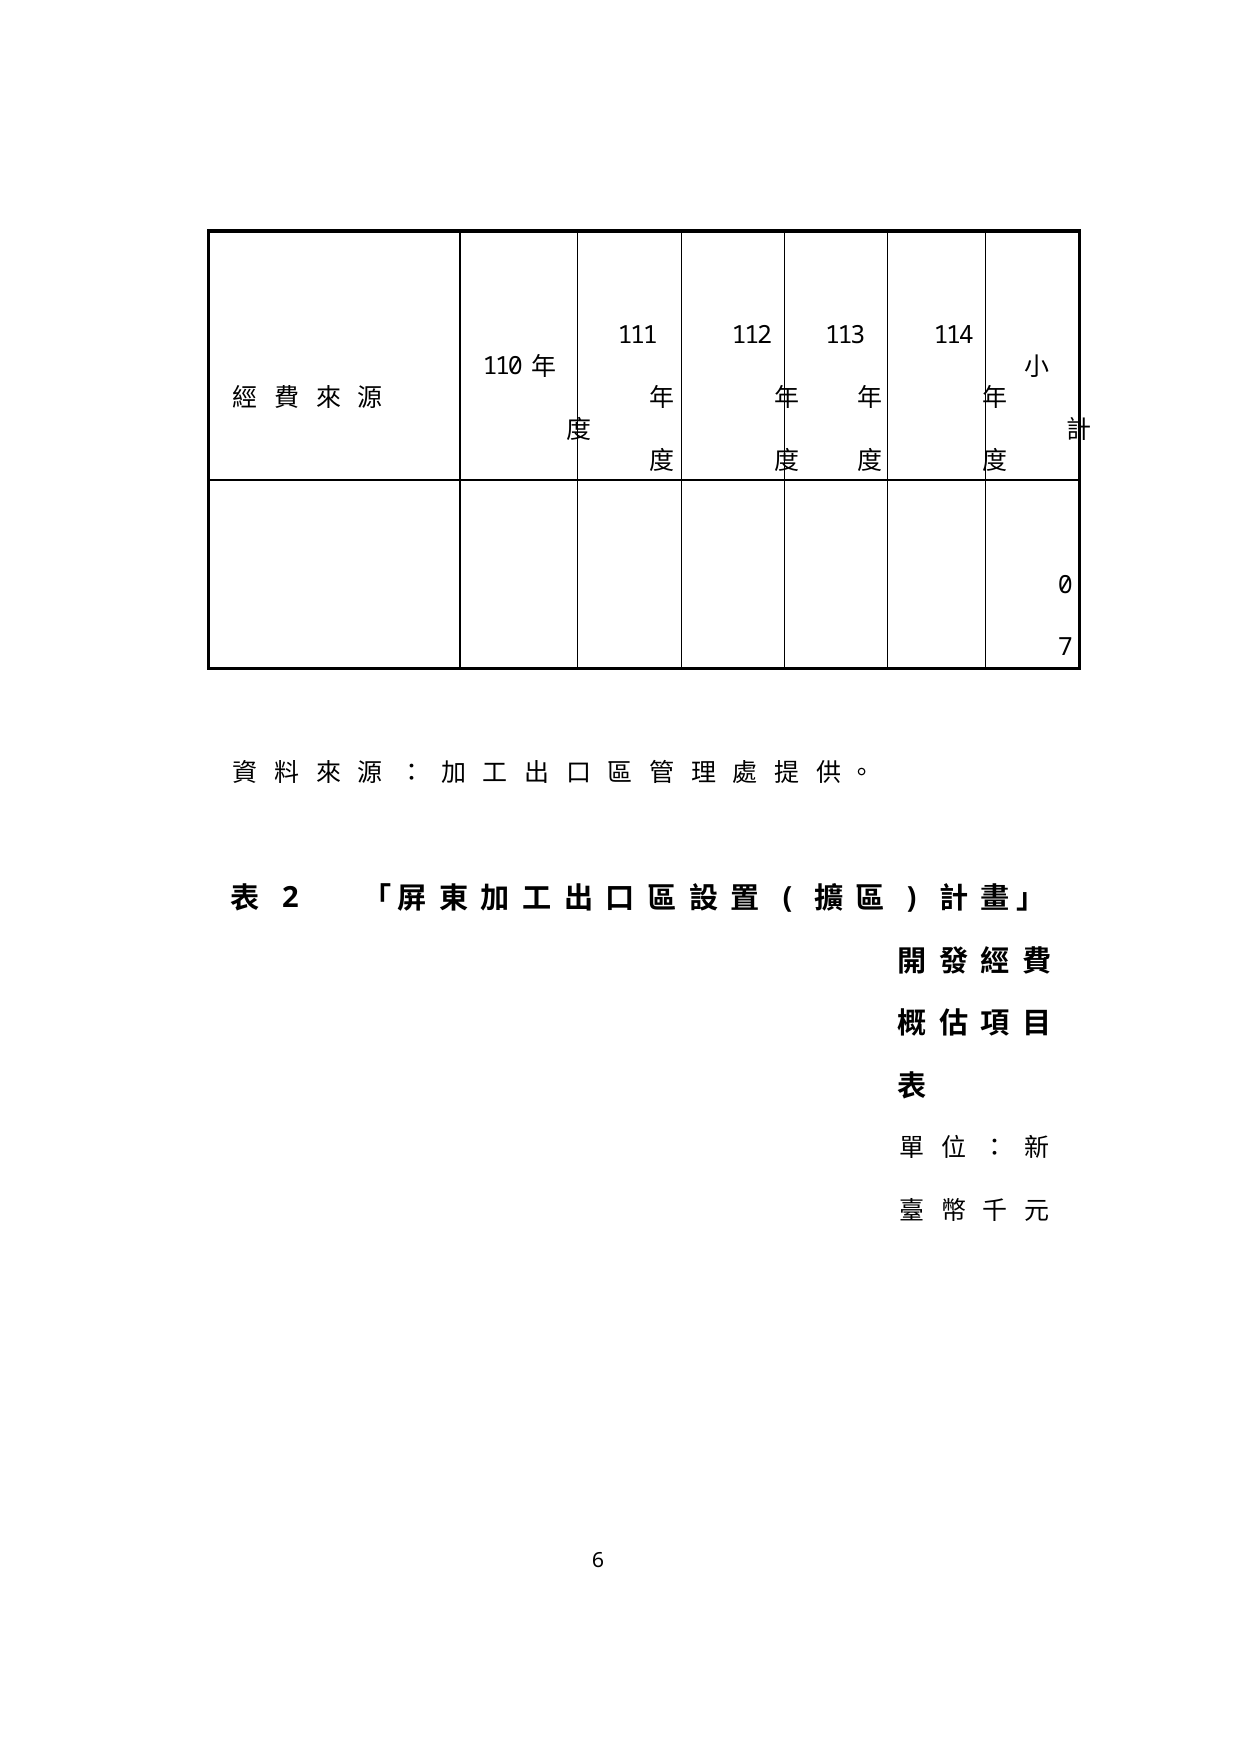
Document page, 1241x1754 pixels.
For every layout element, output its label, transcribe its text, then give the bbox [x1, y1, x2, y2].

table_header 小計 [986, 233, 1078, 479]
table_cell [682, 481, 784, 667]
text 表2 「屏東加工出口區設置(擴區)計畫」開發經費概估項目表 單位：新臺幣千元 [183, 854, 1058, 1229]
table_header 小計 [986, 390, 995, 400]
table_header 111年度 [578, 233, 681, 479]
table_cell [461, 481, 577, 667]
table_header 112年度 [682, 233, 784, 479]
table_cell [785, 481, 887, 667]
table_cell [888, 481, 985, 667]
table_cell 07 [986, 481, 1078, 667]
text 資料來源：加工出口區管理處提供。 [183, 729, 1058, 792]
table_cell [210, 481, 459, 667]
table_cell [578, 481, 681, 667]
table_header 經費來源 [210, 233, 459, 479]
table_header 110年度 [461, 233, 577, 479]
table_header 113年度 [785, 233, 887, 479]
table_header 114年度 [888, 233, 985, 479]
